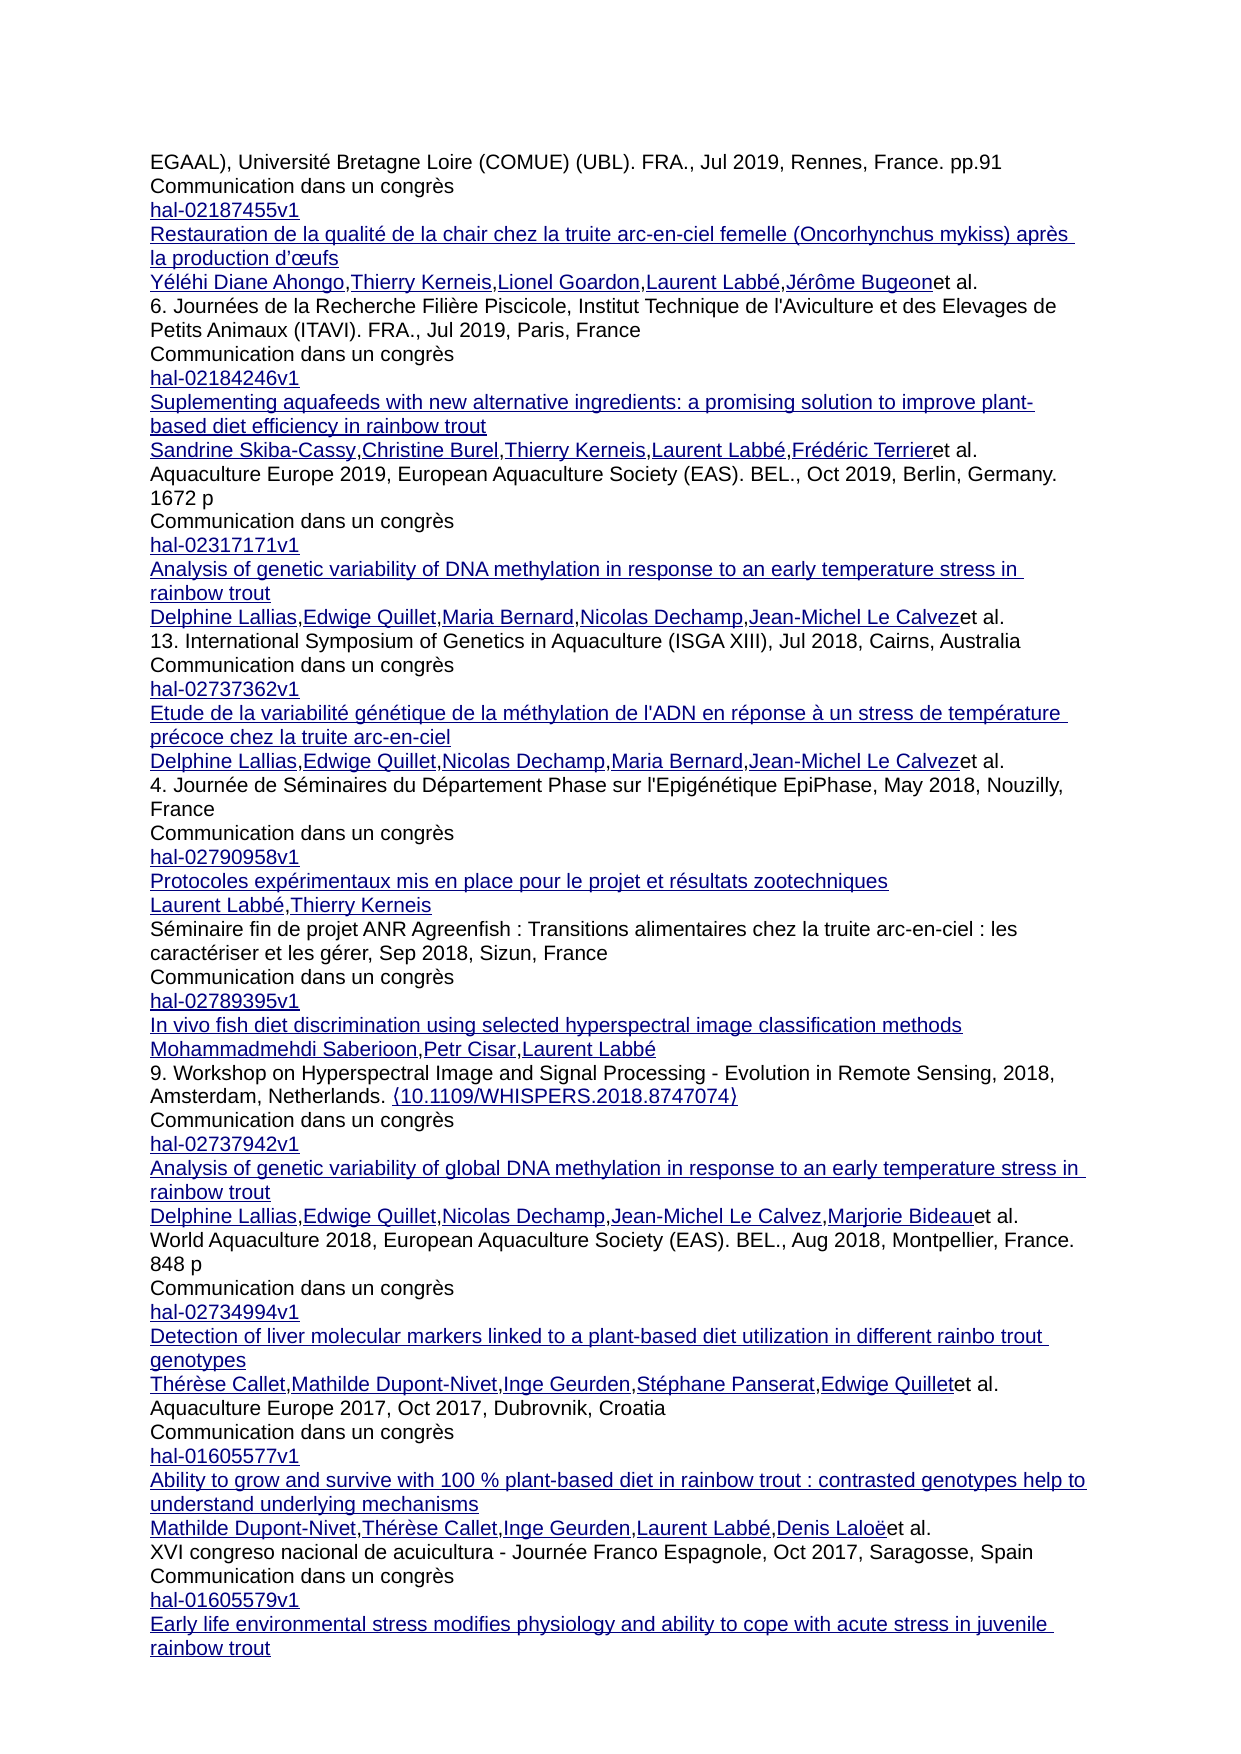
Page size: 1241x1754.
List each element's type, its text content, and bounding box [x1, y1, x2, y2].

table_cell Early life environmental stress modifies physiology and ability to cope with acute stress in juvenile rainbow trout [150, 1611, 1090, 1659]
table_cell Restauration de la qualité de la chair chez la truite arc-en-ciel femelle (Oncorhynchus mykiss) après la production d’œufs Yéléhi Diane Ahongo,Thierry Kerneis,Lionel Goardon,Laurent Labbé,Jérôme Bugeonet al. 6. Journées de la Recherche Filière Piscicole, Institut Technique de l'Aviculture et des Elevages de Petits Animaux (ITAVI). FRA., Jul 2019, Paris, France Communication dans un congrès hal-02184246v1 [150, 222, 1090, 389]
table_cell In vivo fish diet discrimination using selected hyperspectral image classification methods Mohammadmehdi Saberioon,Petr Cisar,Laurent Labbé 9. Workshop on Hyperspectral Image and Signal Processing - Evolution in Remote Sensing, 2018, Amsterdam, Netherlands. ⟨10.1109/WHISPERS.2018.8747074⟩ Communication dans un congrès hal-02737942v1 [150, 1013, 1090, 1156]
table_cell Etude de la variabilité génétique de la méthylation de l'ADN en réponse à un stress de température précoce chez la truite arc-en-ciel Delphine Lallias,Edwige Quillet,Nicolas Dechamp,Maria Bernard,Jean-Michel Le Calvezet al. 4. Journée de Séminaires du Département Phase sur l'Epigénétique EpiPhase, May 2018, Nouzilly, France Communication dans un congrès hal-02790958v1 [150, 701, 1090, 869]
table_cell Detection of liver molecular markers linked to a plant-based diet utilization in different rainbo trout genotypes Thérèse Callet,Mathilde Dupont-Nivet,Inge Geurden,Stéphane Panserat,Edwige Quilletet al. Aquaculture Europe 2017, Oct 2017, Dubrovnik, Croatia Communication dans un congrès hal-01605577v1 [150, 1324, 1090, 1468]
table_cell EGAAL), Université Bretagne Loire (COMUE) (UBL). FRA., Jul 2019, Rennes, France. pp.91 Communication dans un congrès hal-02187455v1 [150, 150, 1090, 222]
table_cell Suplementing aquafeeds with new alternative ingredients: a promising solution to improve plant-based diet efficiency in rainbow trout Sandrine Skiba-Cassy,Christine Burel,Thierry Kerneis,Laurent Labbé,Frédéric Terrieret al. Aquaculture Europe 2019, European Aquaculture Society (EAS). BEL., Oct 2019, Berlin, Germany. 1672 p Communication dans un congrès hal-02317171v1 [150, 390, 1090, 557]
table_cell Ability to grow and survive with 100 % plant-based diet in rainbow trout : contrasted genotypes help to understand underlying mechanisms Mathilde Dupont-Nivet,Thérèse Callet,Inge Geurden,Laurent Labbé,Denis Laloëet al. XVI congreso nacional de acuicultura - Journée Franco Espagnole, Oct 2017, Saragosse, Spain Communication dans un congrès hal-01605579v1 [150, 1468, 1090, 1611]
table_cell Protocoles expérimentaux mis en place pour le projet et résultats zootechniques Laurent Labbé,Thierry Kerneis Séminaire fin de projet ANR Agreenfish : Transitions alimentaires chez la truite arc-en-ciel : les caractériser et les gérer, Sep 2018, Sizun, France Communication dans un congrès hal-02789395v1 [150, 869, 1090, 1012]
table_cell Analysis of genetic variability of global DNA methylation in response to an early temperature stress in rainbow trout Delphine Lallias,Edwige Quillet,Nicolas Dechamp,Jean-Michel Le Calvez,Marjorie Bideauet al. World Aquaculture 2018, European Aquaculture Society (EAS). BEL., Aug 2018, Montpellier, France. 848 p Communication dans un congrès hal-02734994v1 [150, 1156, 1090, 1324]
table_cell Analysis of genetic variability of DNA methylation in response to an early temperature stress in rainbow trout Delphine Lallias,Edwige Quillet,Maria Bernard,Nicolas Dechamp,Jean-Michel Le Calvezet al. 13. International Symposium of Genetics in Aquaculture (ISGA XIII), Jul 2018, Cairns, Australia Communication dans un congrès hal-02737362v1 [150, 557, 1090, 701]
